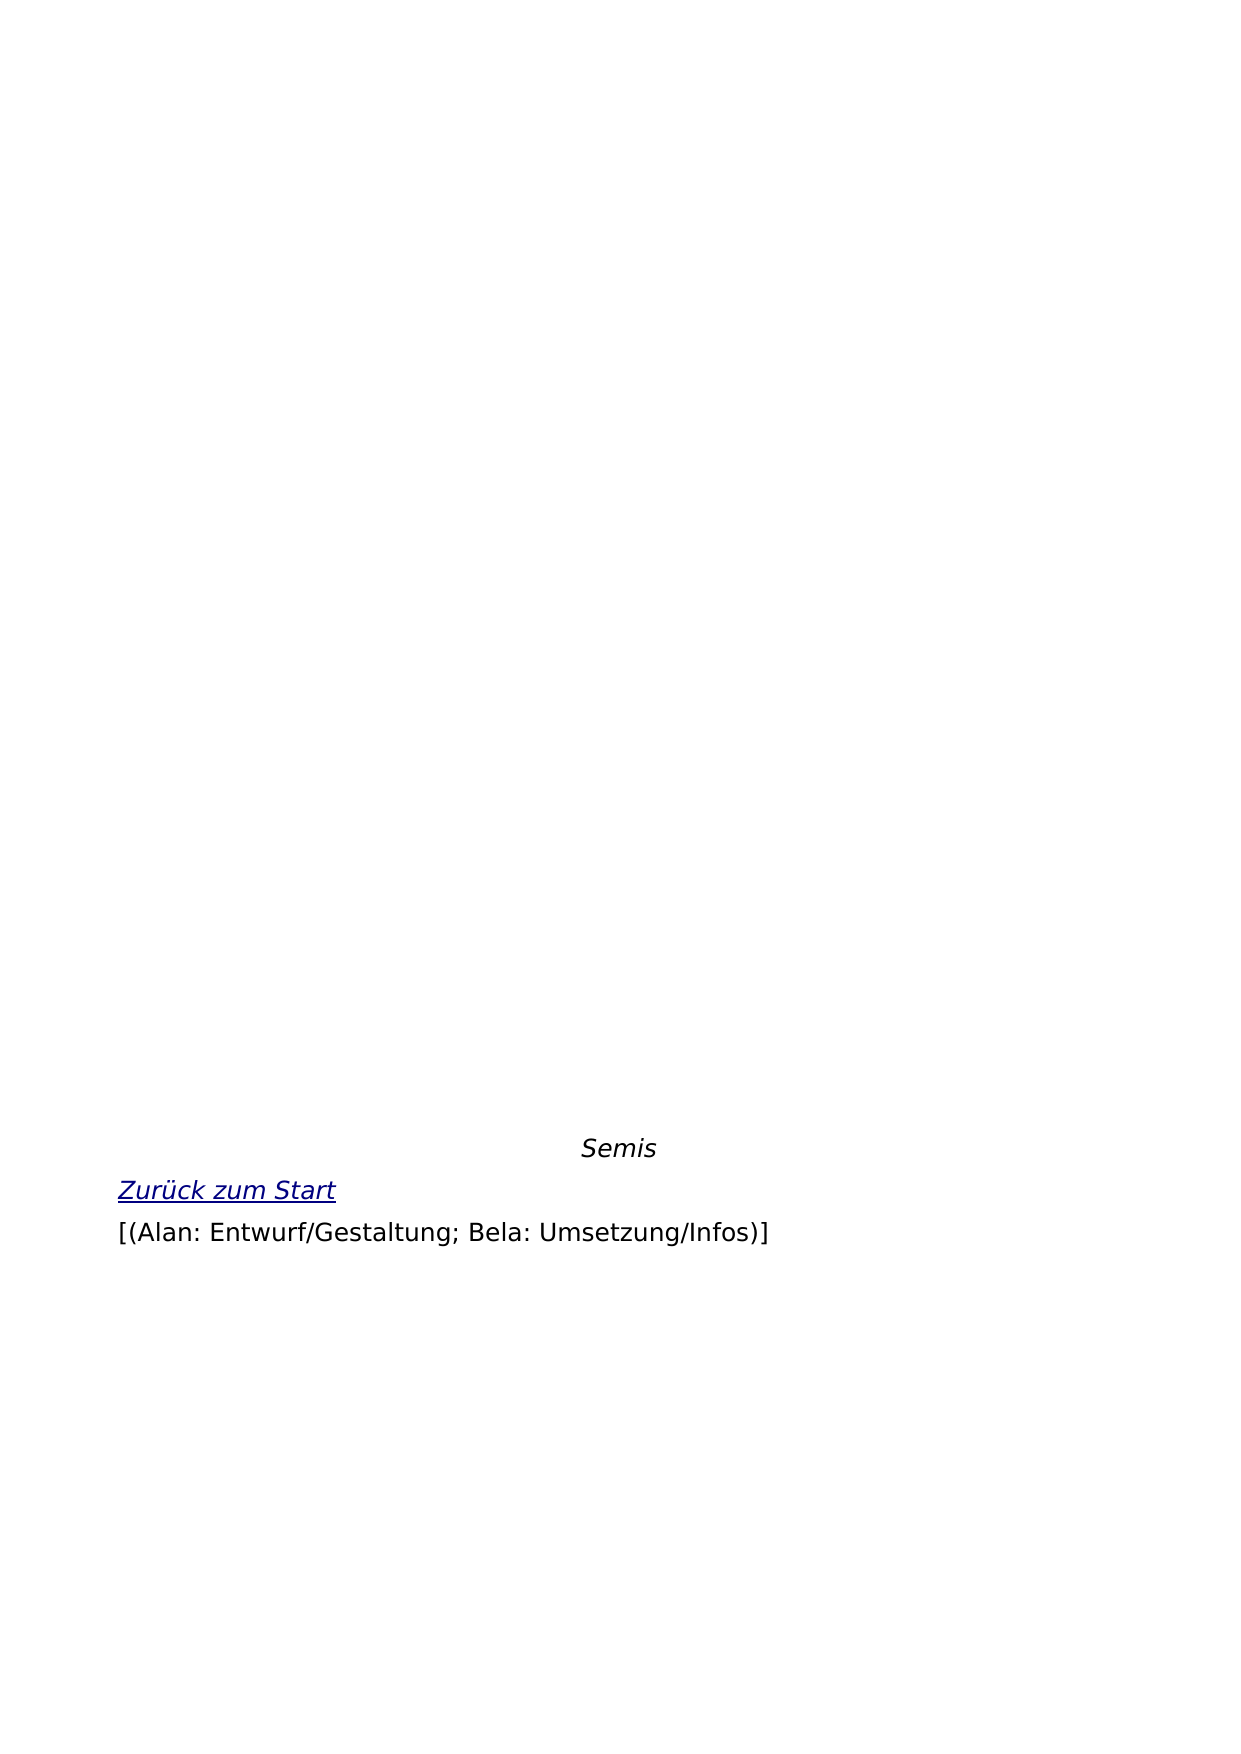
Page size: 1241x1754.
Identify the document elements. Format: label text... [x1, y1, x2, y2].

text [(Alan: Entwurf/Gestaltung; Bela: Umsetzung/Infos)] [118, 1218, 1122, 1247]
text Zurück zum Start [118, 1176, 1122, 1205]
text Semis [118, 131, 1122, 1164]
